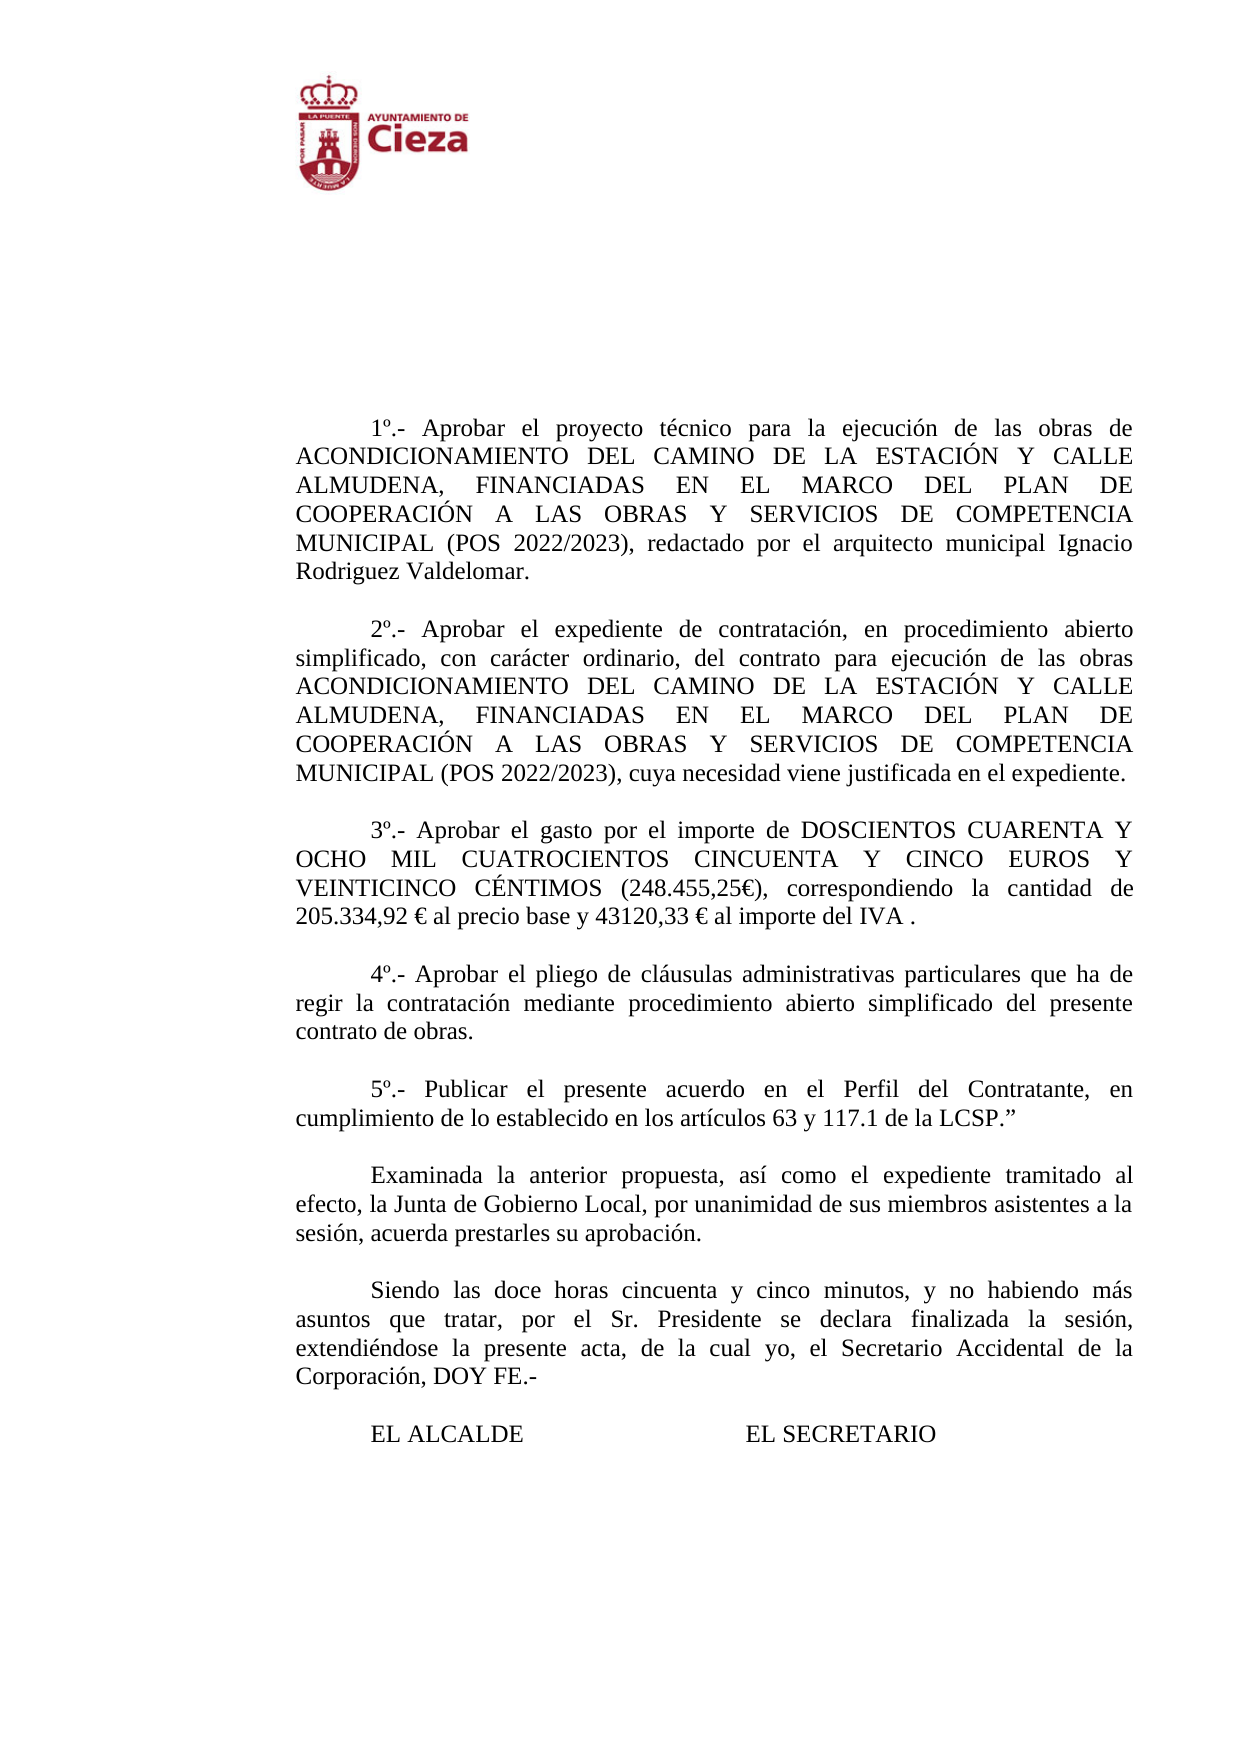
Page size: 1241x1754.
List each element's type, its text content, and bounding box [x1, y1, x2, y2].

text 3º.- Aprobar el gasto por el importe de DOSCIENTOS CUARENTA Y OCHO MIL CUATROCIENTOS CINCUENTA Y CINCO EUROS Y VEINTICINCO CÉNTIMOS (248.455,25€), correspondiendo la cantidad de 205.334,92 € al precio base y 43120,33 € al importe del IVA . [295, 815, 1134, 930]
text EL ALCALDE EL SECRETARIO [295, 1419, 1134, 1448]
text 1º.- Aprobar el proyecto técnico para la ejecución de las obras de ACONDICIONAMIENTO DEL CAMINO DE LA ESTACIÓN Y CALLE ALMUDENA, FINANCIADAS EN EL MARCO DEL PLAN DE COOPERACIÓN A LAS OBRAS Y SERVICIOS DE COMPETENCIA MUNICIPAL (POS 2022/2023), redactado por el arquitecto municipal Ignacio Rodriguez Valdelomar. [295, 413, 1134, 585]
text 5º.- Publicar el presente acuerdo en el Perfil del Contratante, en cumplimiento de lo establecido en los artículos 63 y 117.1 de la LCSP.” [295, 1074, 1134, 1131]
text Siendo las doce horas cincuenta y cinco minutos, y no habiendo más asuntos que tratar, por el Sr. Presidente se declara finalizada la sesión, extendiéndose la presente acta, de la cual yo, el Secretario Accidental de la Corporación, DOY FE.- [295, 1275, 1134, 1390]
text Examinada la anterior propuesta, así como el expediente tramitado al efecto, la Junta de Gobierno Local, por unanimidad de sus miembros asistentes a la sesión, acuerda prestarles su aprobación. [295, 1160, 1134, 1246]
text 2º.- Aprobar el expediente de contratación, en procedimiento abierto simplificado, con carácter ordinario, del contrato para ejecución de las obras ACONDICIONAMIENTO DEL CAMINO DE LA ESTACIÓN Y CALLE ALMUDENA, FINANCIADAS EN EL MARCO DEL PLAN DE COOPERACIÓN A LAS OBRAS Y SERVICIOS DE COMPETENCIA MUNICIPAL (POS 2022/2023), cuya necesidad viene justificada en el expediente. [295, 614, 1134, 786]
picture [295, 71, 473, 195]
text 4º.- Aprobar el pliego de cláusulas administrativas particulares que ha de regir la contratación mediante procedimiento abierto simplificado del presente contrato de obras. [295, 959, 1134, 1045]
